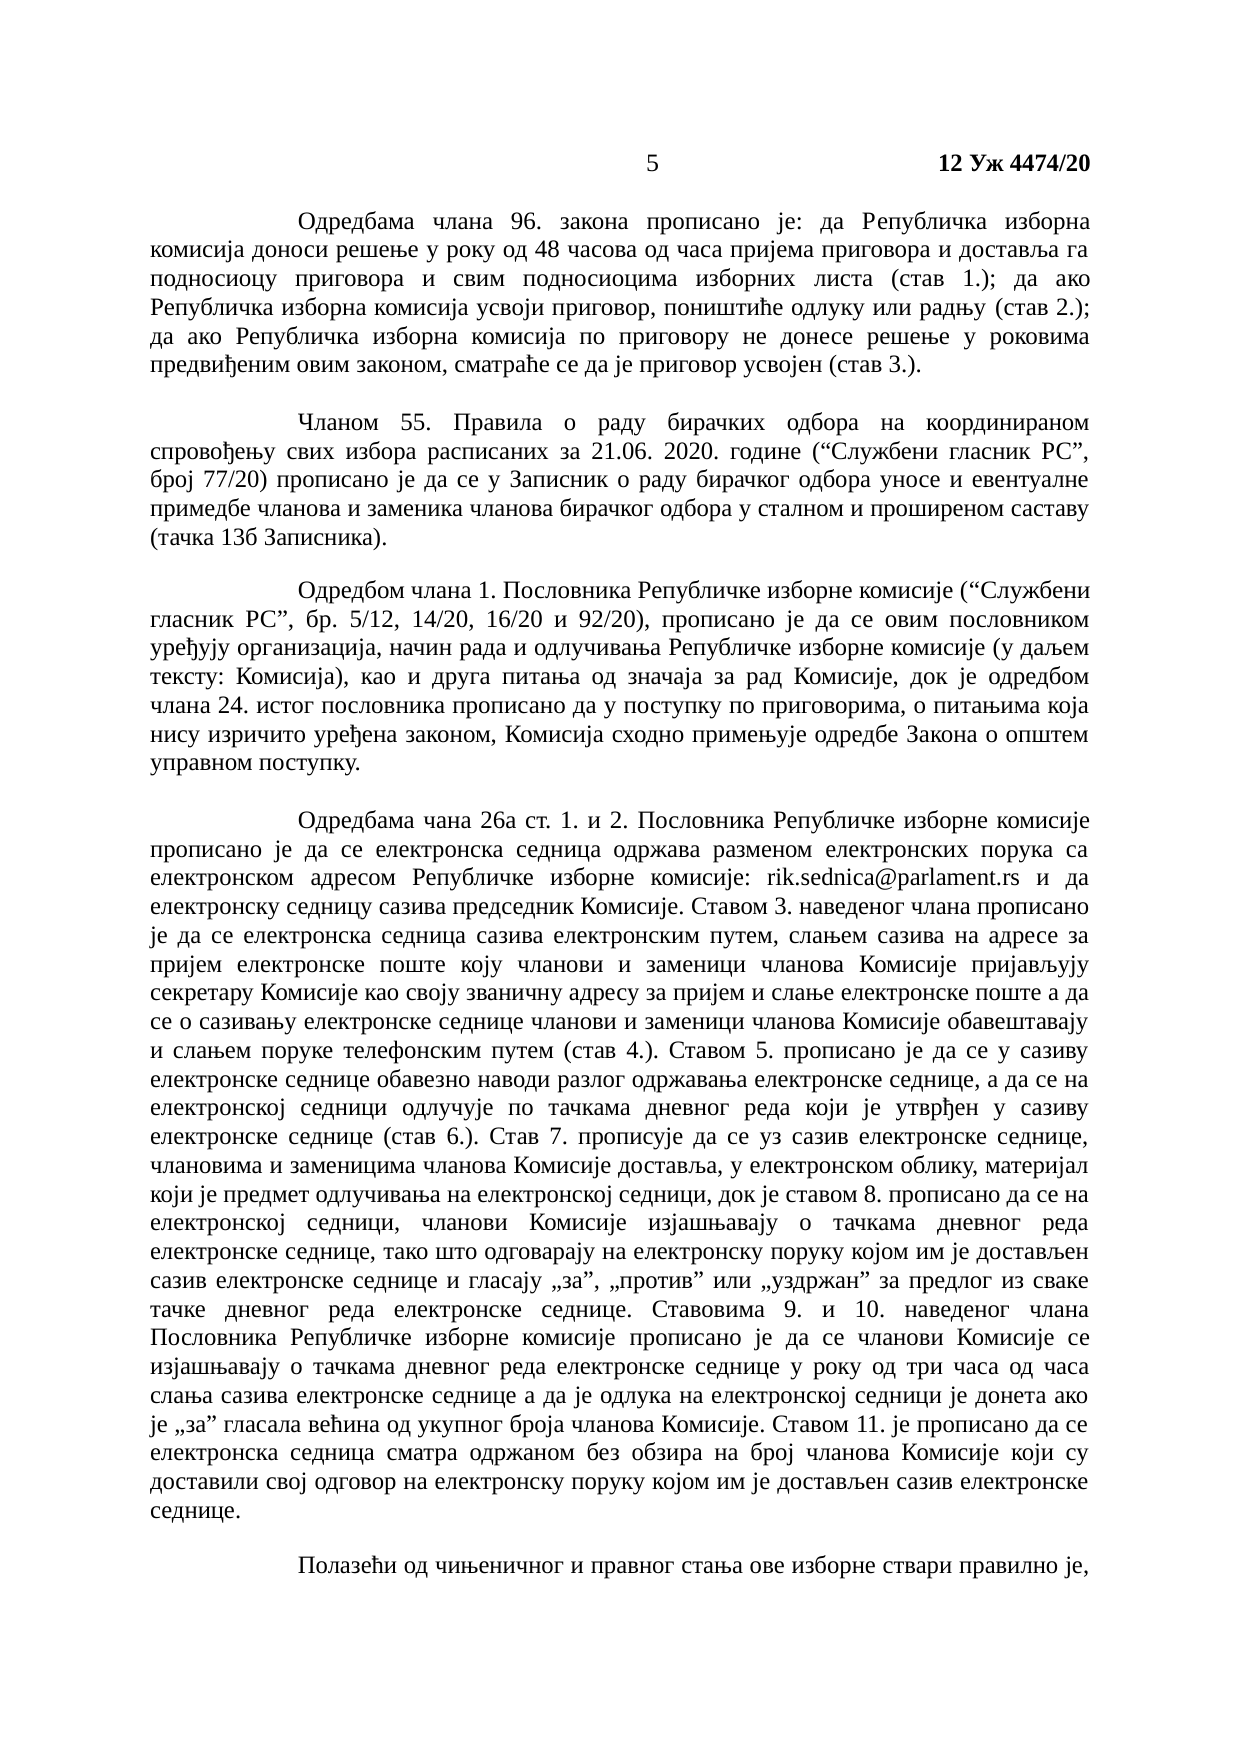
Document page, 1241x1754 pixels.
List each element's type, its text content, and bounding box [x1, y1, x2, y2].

text Одредбом члана 1. Пословника Републичке изборне комисије (“Службени гласник РС”, бр. 5/12, 14/20, 16/20 и 92/20), прописано је да се овим пословником уређују организација, начин рада и одлучивања Републичке изборне комисије (у даљем тексту: Комисија), као и друга питања од значаја за рад Комисије, док је одредбом члана 24. истог пословника прописано да у поступку по приговорима, о питањима која нису изричито уређена законом, Комисија сходно примењује одредбе Закона о општем управном поступку. [150, 575, 1090, 776]
text Одредбама члана 96. закона прописано је: да Републичка изборна комисија доноси решење у року од 48 часова од часа пријема приговора и доставља га подносиоцу приговора и свим подносиоцима изборних листа (став 1.); да ако Републичка изборна комисија усвоји приговор, поништиће одлуку или радњу (став 2.); да ако Републичка изборна комисија по приговору не донесе решење у роковима предвиђеним овим законом, сматраће се да је приговор усвојен (став 3.). [150, 206, 1090, 378]
text Чланом 55. Правила о раду бирачких одбора на координираном спровођењу свих избора расписаних за 21.06. 2020. године (“Службени гласник РС”, број 77/20) прописано је да се у Записник о раду бирачког одбора уносе и евентуалне примедбе чланова и заменика чланова бирачког одбора у сталном и проширеном саставу (тачка 13б Записника). [150, 407, 1090, 551]
text Одредбама чана 26а ст. 1. и 2. Пословника Републичке изборне комисије прописано је да се електронска седница одржава разменом електронских порука са електронском адресом Републичке изборне комисије: rik.sednica@parlament.rs и да електронску седницу сазива председник Комисије. Ставом 3. наведеног члана прописано је да се електронска седница сазива електронским путем, слањем сазива на адресе за пријем електронске поште коју чланови и заменици чланова Комисије пријављују секретару Комисије као своју званичну адресу за пријем и слање електронске поште а да се о сазивању електронске седнице чланови и заменици чланова Комисије обавештавају и слањем поруке телефонским путем (став 4.). Ставом 5. прописано је да се у сазиву електронске седнице обавезно наводи разлог одржавања електронске седнице, а да се на електронској седници одлучује по тачкама дневног реда који је утврђен у сазиву електронске седнице (став 6.). Став 7. прописује да се уз сазив електронске седнице, члановима и заменицима чланова Комисије доставља, у електронском облику, материјал који је предмет одлучивања на електронској седници, док је ставом 8. прописано да се на електронској седници, чланови Комисије изјашњавају о тачкама дневног реда електронске седнице, тако што одговарају на електронску поруку којом им је достављен сазив електронске седнице и гласају „за”, „против” или „уздржан” за предлог из сваке тачке дневног реда електронске седнице. Ставовима 9. и 10. наведеног члана Пословника Републичке изборне комисије прописано је да се чланови Комисије се изјашњавају о тачкама дневног реда електронске седнице у року од три часа од часа слања сазива електронске седнице а да је одлука на електронској седници је донета ако је „за” гласала већина од укупног броја чланова Комисије. Ставом 11. је прописано да се електронска седница сматра одржаном без обзира на број чланова Комисије који су доставили свој одговор на електронску поруку којом им је достављен сазив електронске седнице. [150, 805, 1090, 1524]
text Полазећи од чињеничног и правног стања ове изборне ствари правилно је, [150, 1550, 1090, 1579]
